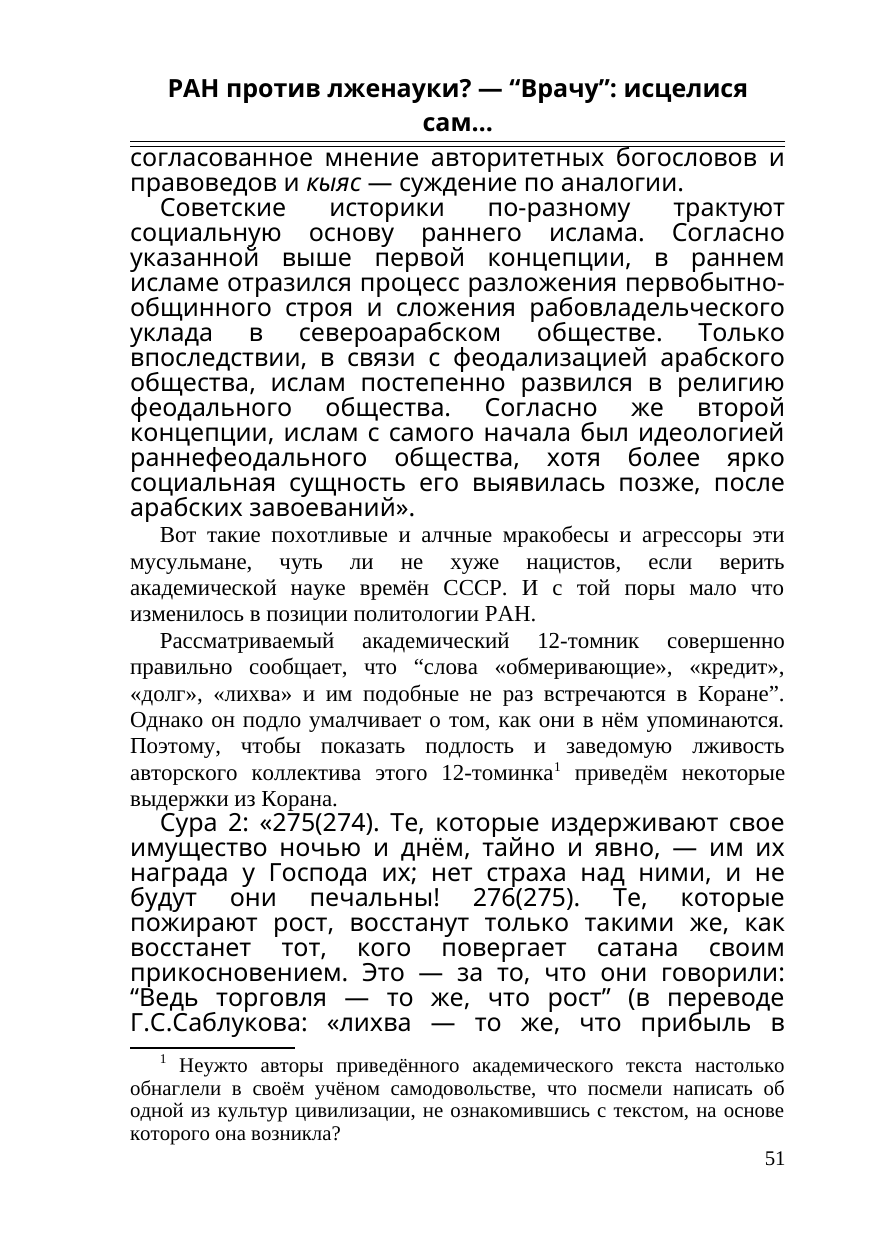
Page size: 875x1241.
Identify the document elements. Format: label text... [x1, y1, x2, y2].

text Рассматриваемый академический 12-томник совершенно правильно сообщает, что “слова «обмеривающие», «кредит», «долг», «лихва» и им подобные не раз встречаются в Коране”. Однако он подло умалчивает о том, как они в нём упоминаются. Поэтому, чтобы показать подлость и заведомую лживость авторского коллектива этого 12-томинка приведём некоторые выдержки из Корана. [130, 627, 785, 811]
text Вот такие похотливые и алчные мракобесы и агрессоры эти мусульмане, чуть ли не хуже нацистов, если верить академической науке времён СССР. И с той поры мало что изменилось в позиции политологии РАН. [130, 521, 785, 627]
text Советские историки по-разному трактуют социальную основу раннего ислама. Согласно указанной выше первой концепции, в раннем исламе отразился процесс разложения первобытно-общинного строя и сложения рабовладельческого уклада в североарабском обществе. Только впоследствии, в связи с феодализацией арабского общества, ислам постепенно развился в религию феодального общества. Согласно же второй концепции, ислам с самого начала был идеологией раннефеодального общества, хотя более ярко социальная сущность его выявилась позже, после арабских завоеваний». [130, 196, 785, 521]
text Сура 2: «275(274). Те, которые издерживают свое имущество ночью и днём, тайно и явно, — им их награда у Господа их; нет страха над ними, и не будут они печальны! 276(275). Те, которые пожирают рост, восстанут только такими же, как восстанет тот, кого повергает сатана своим прикосновением. Это — за то, что они говорили: “Ведь торговля — то же, что рост” (в переводе Г.С.Саблукова: «лихва — то же, что прибыль в [130, 811, 785, 1036]
text Неужто авторы приведённого академического текста настолько обнаглели в своём учёном самодовольстве, что посмели написать об одной из культур цивилизации, не ознакомившись с текстом, на основе которого она возникла? [130, 1054, 785, 1145]
text согласованное мнение авторитетных богословов и правоведов и кыяс — суждение по аналогии. [130, 147, 785, 196]
